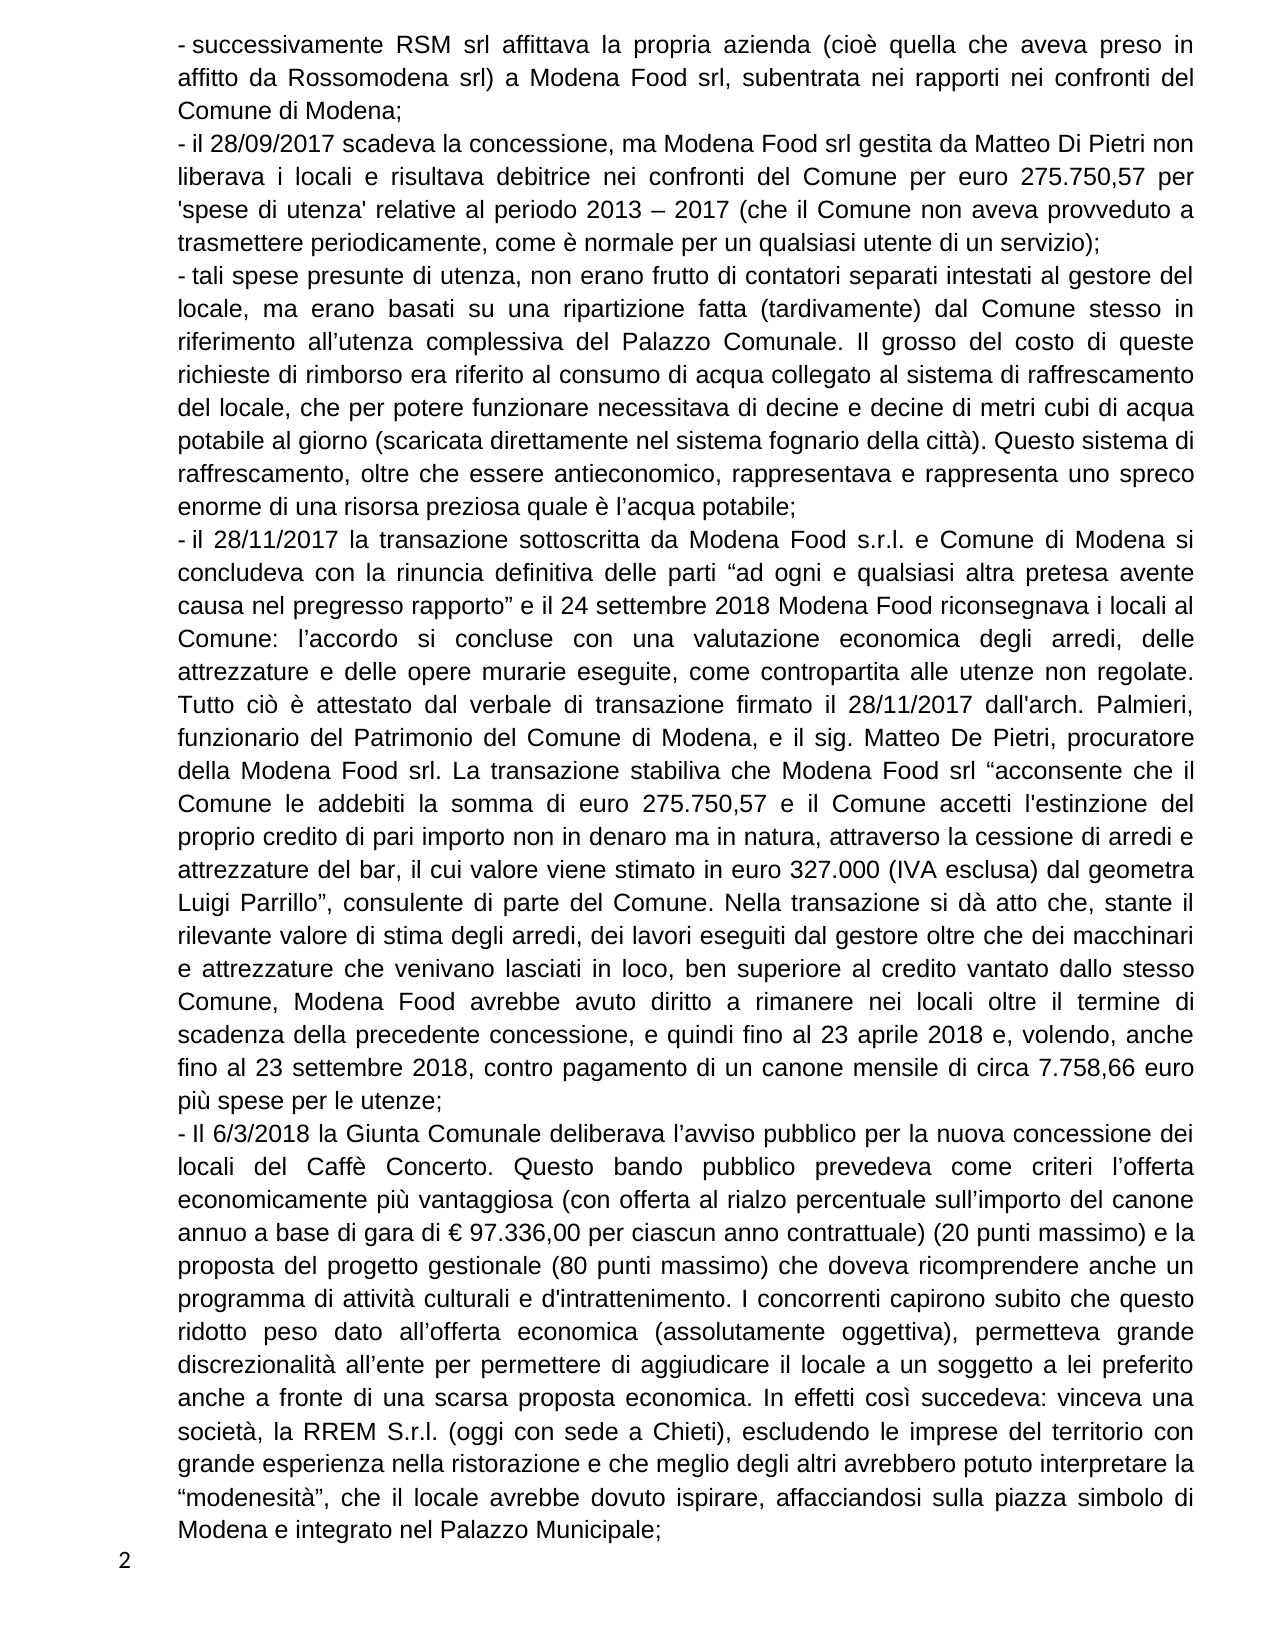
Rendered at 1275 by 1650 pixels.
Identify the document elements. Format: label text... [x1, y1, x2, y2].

list successivamente RSM srl affittava la propria azienda (cioè quella che aveva preso in affitto da Rossomodena srl) a Modena Food srl, subentrata nei rapporti nei confronti del Comune di Modena; [177, 29, 1196, 124]
list il 28/09/2017 scadeva la concessione, ma Modena Food srl gestita da Matteo Di Pietri non liberava i locali e risultava debitrice nei confronti del Comune per euro 275.750,57 per 'spese di utenza' relative al periodo 2013 – 2017 (che il Comune non aveva provveduto a trasmettere periodicamente, come è normale per un qualsiasi utente di un servizio); [177, 129, 1196, 256]
list il 28/11/2017 la transazione sottoscritta da Modena Food s.r.l. e Comune di Modena si concludeva con la rinuncia definitiva delle parti “ad ogni e qualsiasi altra pretesa avente causa nel pregresso rapporto” e il 24 settembre 2018 Modena Food riconsegnava i locali al Comune: l’accordo si concluse con una valutazione economica degli arredi, delle attrezzature e delle opere murarie eseguite, come contropartita alle utenze non regolate. Tutto ciò è attestato dal verbale di transazione firmato il 28/11/2017 dall'arch. Palmieri, funzionario del Patrimonio del Comune di Modena, e il sig. Matteo De Pietri, procuratore della Modena Food srl. La transazione stabiliva che Modena Food srl “acconsente che il Comune le addebiti la somma di euro 275.750,57 e il Comune accetti l'estinzione del proprio credito di pari importo non in denaro ma in natura, attraverso la cessione di arredi e attrezzature del bar, il cui valore viene stimato in euro 327.000 (IVA esclusa) dal geometra Luigi Parrillo”, consulente di parte del Comune. Nella transazione si dà atto che, stante il rilevante valore di stima degli arredi, dei lavori eseguiti dal gestore oltre che dei macchinari e attrezzature che venivano lasciati in loco, ben superiore al credito vantato dallo stesso Comune, Modena Food avrebbe avuto diritto a rimanere nei locali oltre il termine di scadenza della precedente concessione, e quindi fino al 23 aprile 2018 e, volendo, anche fino al 23 settembre 2018, contro pagamento di un canone mensile di circa 7.758,66 euro più spese per le utenze; [177, 525, 1196, 1115]
list Il 6/3/2018 la Giunta Comunale deliberava l’avviso pubblico per la nuova concessione dei locali del Caffè Concerto. Questo bando pubblico prevedeva come criteri l’offerta economicamente più vantaggiosa (con offerta al rialzo percentuale sull’importo del canone annuo a base di gara di € 97.336,00 per ciascun anno contrattuale) (20 punti massimo) e la proposta del progetto gestionale (80 punti massimo) che doveva ricomprendere anche un programma di attività culturali e d'intrattenimento. I concorrenti capirono subito che questo ridotto peso dato all’offerta economica (assolutamente oggettiva), permetteva grande discrezionalità all’ente per permettere di aggiudicare il locale a un soggetto a lei preferito anche a fronte di una scarsa proposta economica. In effetti così succedeva: vinceva una società, la RREM S.r.l. (oggi con sede a Chieti), escludendo le imprese del territorio con grande esperienza nella ristorazione e che meglio degli altri avrebbero potuto interpretare la “modenesità”, che il locale avrebbe dovuto ispirare, affacciandosi sulla piazza simbolo di Modena e integrato nel Palazzo Municipale; [177, 1119, 1196, 1544]
list tali spese presunte di utenza, non erano frutto di contatori separati intestati al gestore del locale, ma erano basati su una ripartizione fatta (tardivamente) dal Comune stesso in riferimento all’utenza complessiva del Palazzo Comunale. Il grosso del costo di queste richieste di rimborso era riferito al consumo di acqua collegato al sistema di raffrescamento del locale, che per potere funzionare necessitava di decine e decine di metri cubi di acqua potabile al giorno (scaricata direttamente nel sistema fognario della città). Questo sistema di raffrescamento, oltre che essere antieconomico, rappresentava e rappresenta uno spreco enorme di una risorsa preziosa quale è l’acqua potabile; [177, 261, 1196, 521]
